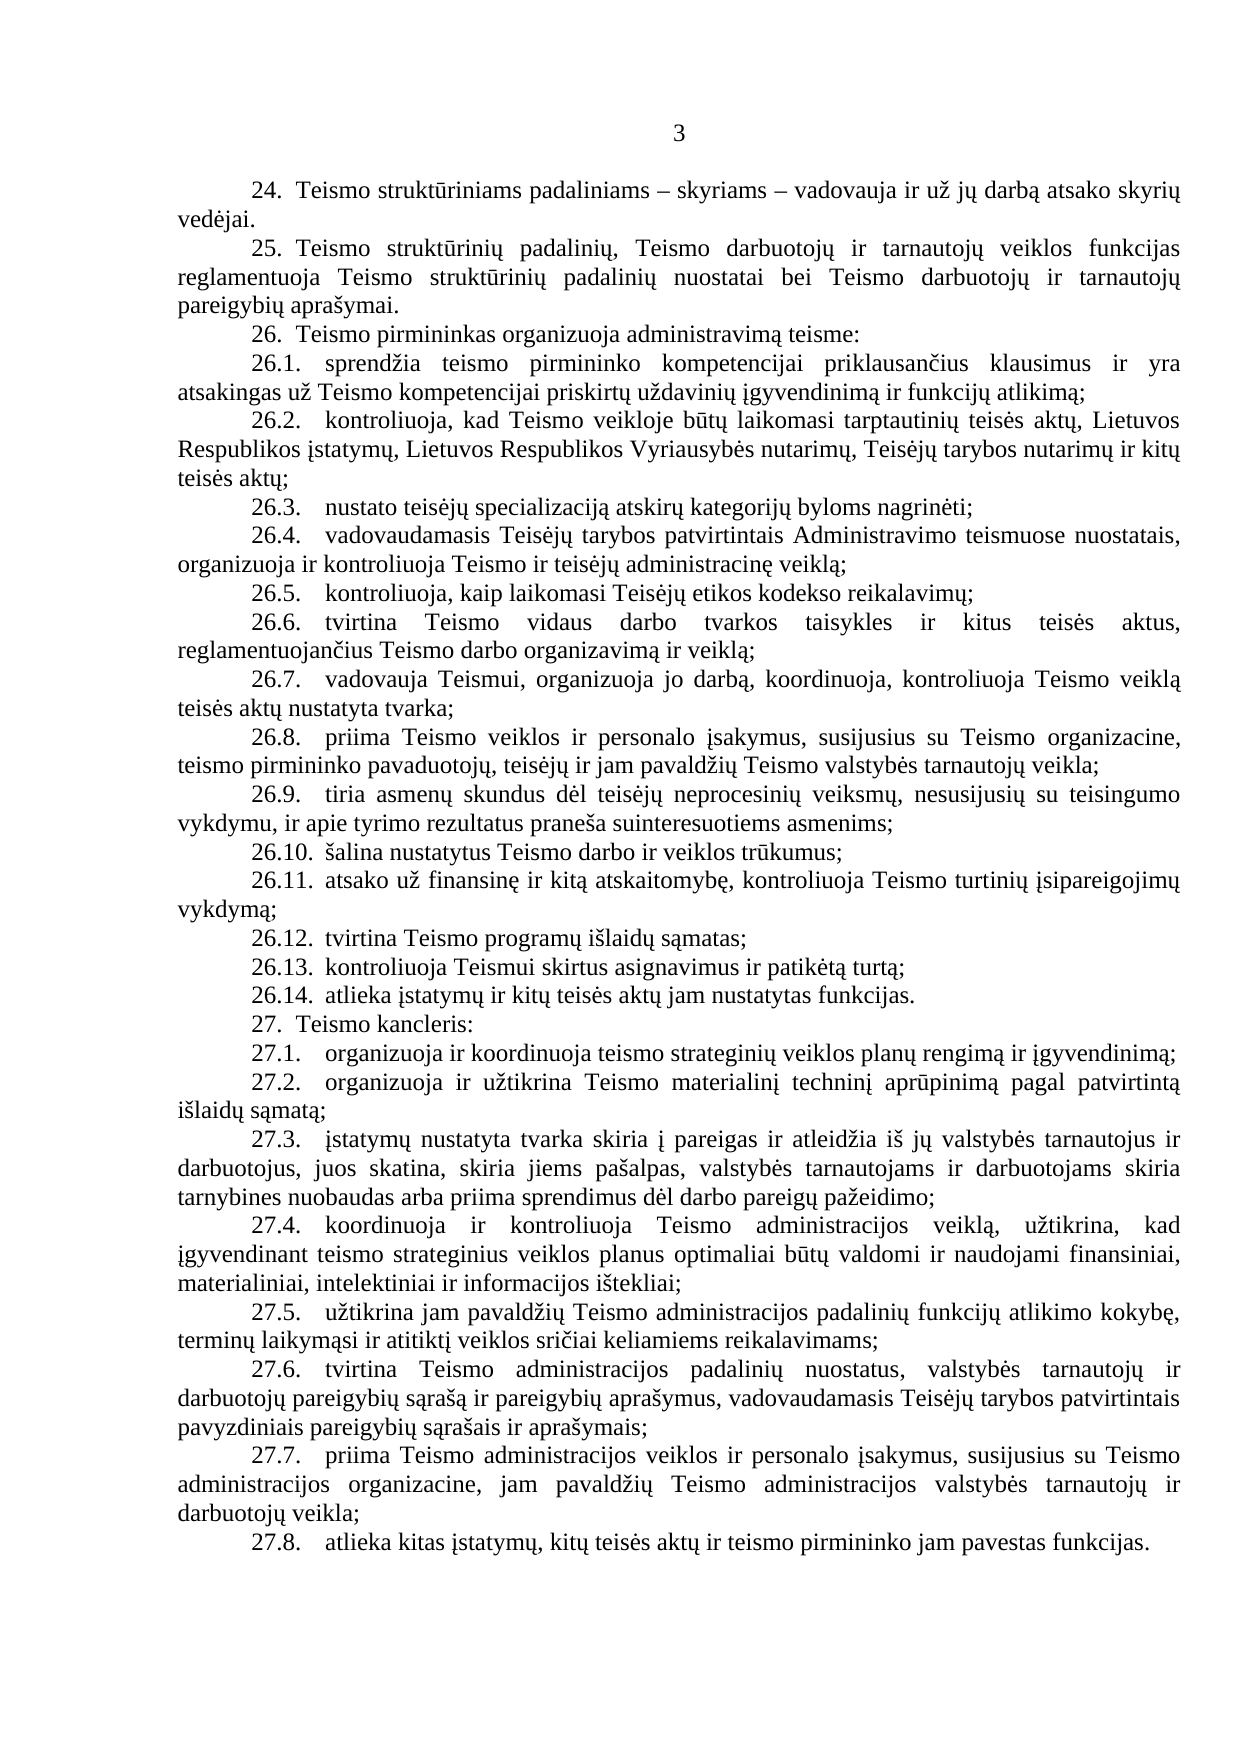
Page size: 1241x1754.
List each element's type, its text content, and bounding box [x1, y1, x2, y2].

text 26.1. sprendžia teismo pirmininko kompetencijai priklausančius klausimus ir yra atsakingas už Teismo kompetencijai priskirtų uždavinių įgyvendinimą ir funkcijų atlikimą; [177, 348, 1181, 406]
text 27.4. koordinuoja ir kontroliuoja Teismo administracijos veiklą, užtikrina, kad įgyvendinant teismo strateginius veiklos planus optimaliai būtų valdomi ir naudojami finansiniai, materialiniai, intelektiniai ir informacijos ištekliai; [177, 1211, 1181, 1297]
text 26.13. kontroliuoja Teismui skirtus asignavimus ir patikėtą turtą; [177, 952, 1181, 981]
text 26.4. vadovaudamasis Teisėjų tarybos patvirtintais Administravimo teismuose nuostatais, organizuoja ir kontroliuoja Teismo ir teisėjų administracinę veiklą; [177, 521, 1181, 578]
text 26.8. priima Teismo veiklos ir personalo įsakymus, susijusius su Teismo organizacine, teismo pirmininko pavaduotojų, teisėjų ir jam pavaldžių Teismo valstybės tarnautojų veikla; [177, 722, 1181, 779]
text 26.14. atlieka įstatymų ir kitų teisės aktų jam nustatytas funkcijas. [177, 981, 1181, 1009]
text 27.3. įstatymų nustatyta tvarka skiria į pareigas ir atleidžia iš jų valstybės tarnautojus ir darbuotojus, juos skatina, skiria jiems pašalpas, valstybės tarnautojams ir darbuotojams skiria tarnybines nuobaudas arba priima sprendimus dėl darbo pareigų pažeidimo; [177, 1124, 1181, 1211]
text 26.10. šalina nustatytus Teismo darbo ir veiklos trūkumus; [177, 837, 1181, 866]
text 27.1. organizuoja ir koordinuoja teismo strateginių veiklos planų rengimą ir įgyvendinimą; [177, 1038, 1181, 1067]
text 26.11. atsako už finansinę ir kitą atskaitomybę, kontroliuoja Teismo turtinių įsipareigojimų vykdymą; [177, 866, 1181, 923]
text 27.6. tvirtina Teismo administracijos padalinių nuostatus, valstybės tarnautojų ir darbuotojų pareigybių sąrašą ir pareigybių aprašymus, vadovaudamasis Teisėjų tarybos patvirtintais pavyzdiniais pareigybių sąrašais ir aprašymais; [177, 1354, 1181, 1441]
text 26.5. kontroliuoja, kaip laikomasi Teisėjų etikos kodekso reikalavimų; [177, 578, 1181, 607]
text 27.8. atlieka kitas įstatymų, kitų teisės aktų ir teismo pirmininko jam pavestas funkcijas. [177, 1527, 1181, 1556]
text 27.5. užtikrina jam pavaldžių Teismo administracijos padalinių funkcijų atlikimo kokybę, terminų laikymąsi ir atitiktį veiklos sričiai keliamiems reikalavimams; [177, 1297, 1181, 1354]
text 26.2. kontroliuoja, kad Teismo veikloje būtų laikomasi tarptautinių teisės aktų, Lietuvos Respublikos įstatymų, Lietuvos Respublikos Vyriausybės nutarimų, Teisėjų tarybos nutarimų ir kitų teisės aktų; [177, 406, 1181, 492]
text 27.2. organizuoja ir užtikrina Teismo materialinį techninį aprūpinimą pagal patvirtintą išlaidų sąmatą; [177, 1067, 1181, 1124]
text 27. Teismo kancleris: [177, 1009, 1181, 1038]
text 24. Teismo struktūriniams padaliniams – skyriams – vadovauja ir už jų darbą atsako skyrių vedėjai. [177, 176, 1181, 233]
text 27.7. priima Teismo administracijos veiklos ir personalo įsakymus, susijusius su Teismo administracijos organizacine, jam pavaldžių Teismo administracijos valstybės tarnautojų ir darbuotojų veikla; [177, 1441, 1181, 1527]
text 26. Teismo pirmininkas organizuoja administravimą teisme: [177, 319, 1181, 348]
text 26.3. nustato teisėjų specializaciją atskirų kategorijų byloms nagrinėti; [177, 492, 1181, 521]
text 26.9. tiria asmenų skundus dėl teisėjų neprocesinių veiksmų, nesusijusių su teisingumo vykdymu, ir apie tyrimo rezultatus praneša suinteresuotiems asmenims; [177, 779, 1181, 837]
text 26.6. tvirtina Teismo vidaus darbo tvarkos taisykles ir kitus teisės aktus, reglamentuojančius Teismo darbo organizavimą ir veiklą; [177, 607, 1181, 664]
text 25. Teismo struktūrinių padalinių, Teismo darbuotojų ir tarnautojų veiklos funkcijas reglamentuoja Teismo struktūrinių padalinių nuostatai bei Teismo darbuotojų ir tarnautojų pareigybių aprašymai. [177, 233, 1181, 319]
text 26.12. tvirtina Teismo programų išlaidų sąmatas; [177, 923, 1181, 952]
text 26.7. vadovauja Teismui, organizuoja jo darbą, koordinuoja, kontroliuoja Teismo veiklą teisės aktų nustatyta tvarka; [177, 664, 1181, 722]
